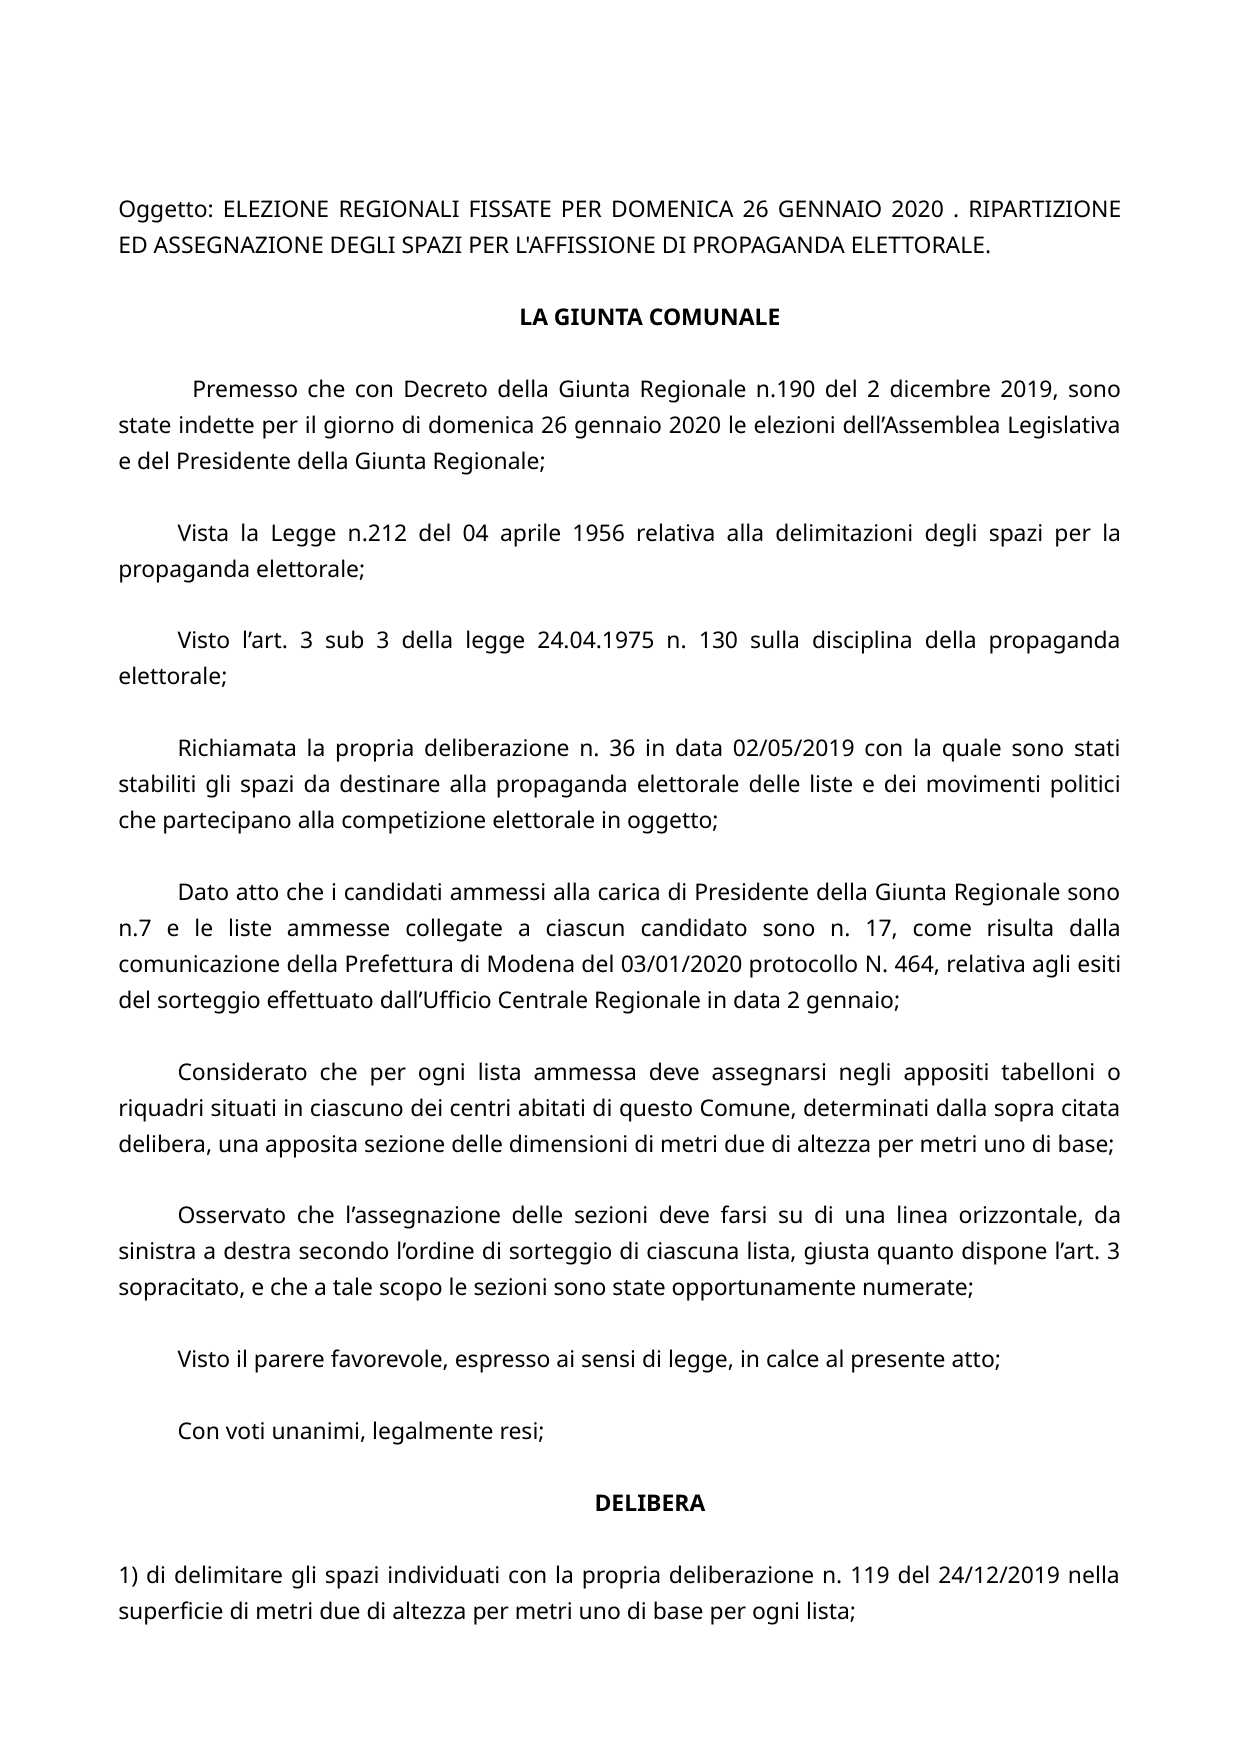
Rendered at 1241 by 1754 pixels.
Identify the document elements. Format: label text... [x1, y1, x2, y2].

text Richiamata la propria deliberazione n. 36 in data 02/05/2019 con la quale sono stati stabiliti gli spazi da destinare alla propaganda elettorale delle liste e dei movimenti politici che partecipano alla competizione elettorale in oggetto; [118, 732, 1122, 835]
text Vista la Legge n.212 del 04 aprile 1956 relativa alla delimitazioni degli spazi per la propaganda elettorale; [118, 517, 1122, 584]
text Dato atto che i candidati ammessi alla carica di Presidente della Giunta Regionale sono n.7 e le liste ammesse collegate a ciascun candidato sono n. 17, come risulta dalla comunicazione della Prefettura di Modena del 03/01/2020 protocollo N. 464, relativa agli esiti del sorteggio effettuato dall’Ufficio Centrale Regionale in data 2 gennaio; [118, 876, 1122, 1015]
list 1) di delimitare gli spazi individuati con la propria deliberazione n. 119 del 24/12/2019 nella superficie di metri due di altezza per metri uno di base per ogni lista; [118, 1559, 1122, 1626]
text Oggetto: ELEZIONE REGIONALI FISSATE PER DOMENICA 26 GENNAIO 2020 . RIPARTIZIONE ED ASSEGNAZIONE DEGLI SPAZI PER L'AFFISSIONE DI PROPAGANDA ELETTORALE. [118, 193, 1122, 260]
text DELIBERA [118, 1487, 1122, 1518]
text Considerato che per ogni lista ammessa deve assegnarsi negli appositi tabelloni o riquadri situati in ciascuno dei centri abitati di questo Comune, determinati dalla sopra citata delibera, una apposita sezione delle dimensioni di metri due di altezza per metri uno di base; [118, 1056, 1122, 1159]
text Visto l’art. 3 sub 3 della legge 24.04.1975 n. 130 sulla disciplina della propaganda elettorale; [118, 624, 1122, 692]
text Con voti unanimi, legalmente resi; [118, 1415, 1122, 1446]
text Premesso che con Decreto della Giunta Regionale n.190 del 2 dicembre 2019, sono state indette per il giorno di domenica 26 gennaio 2020 le elezioni dell’Assemblea Legislativa e del Presidente della Giunta Regionale; [118, 373, 1122, 476]
text LA GIUNTA COMUNALE [118, 301, 1122, 332]
text Osservato che l’assegnazione delle sezioni deve farsi su di una linea orizzontale, da sinistra a destra secondo l’ordine di sorteggio di ciascuna lista, giusta quanto dispone l’art. 3 sopracitato, e che a tale scopo le sezioni sono state opportunamente numerate; [118, 1199, 1122, 1302]
text Visto il parere favorevole, espresso ai sensi di legge, in calce al presente atto; [118, 1343, 1122, 1374]
